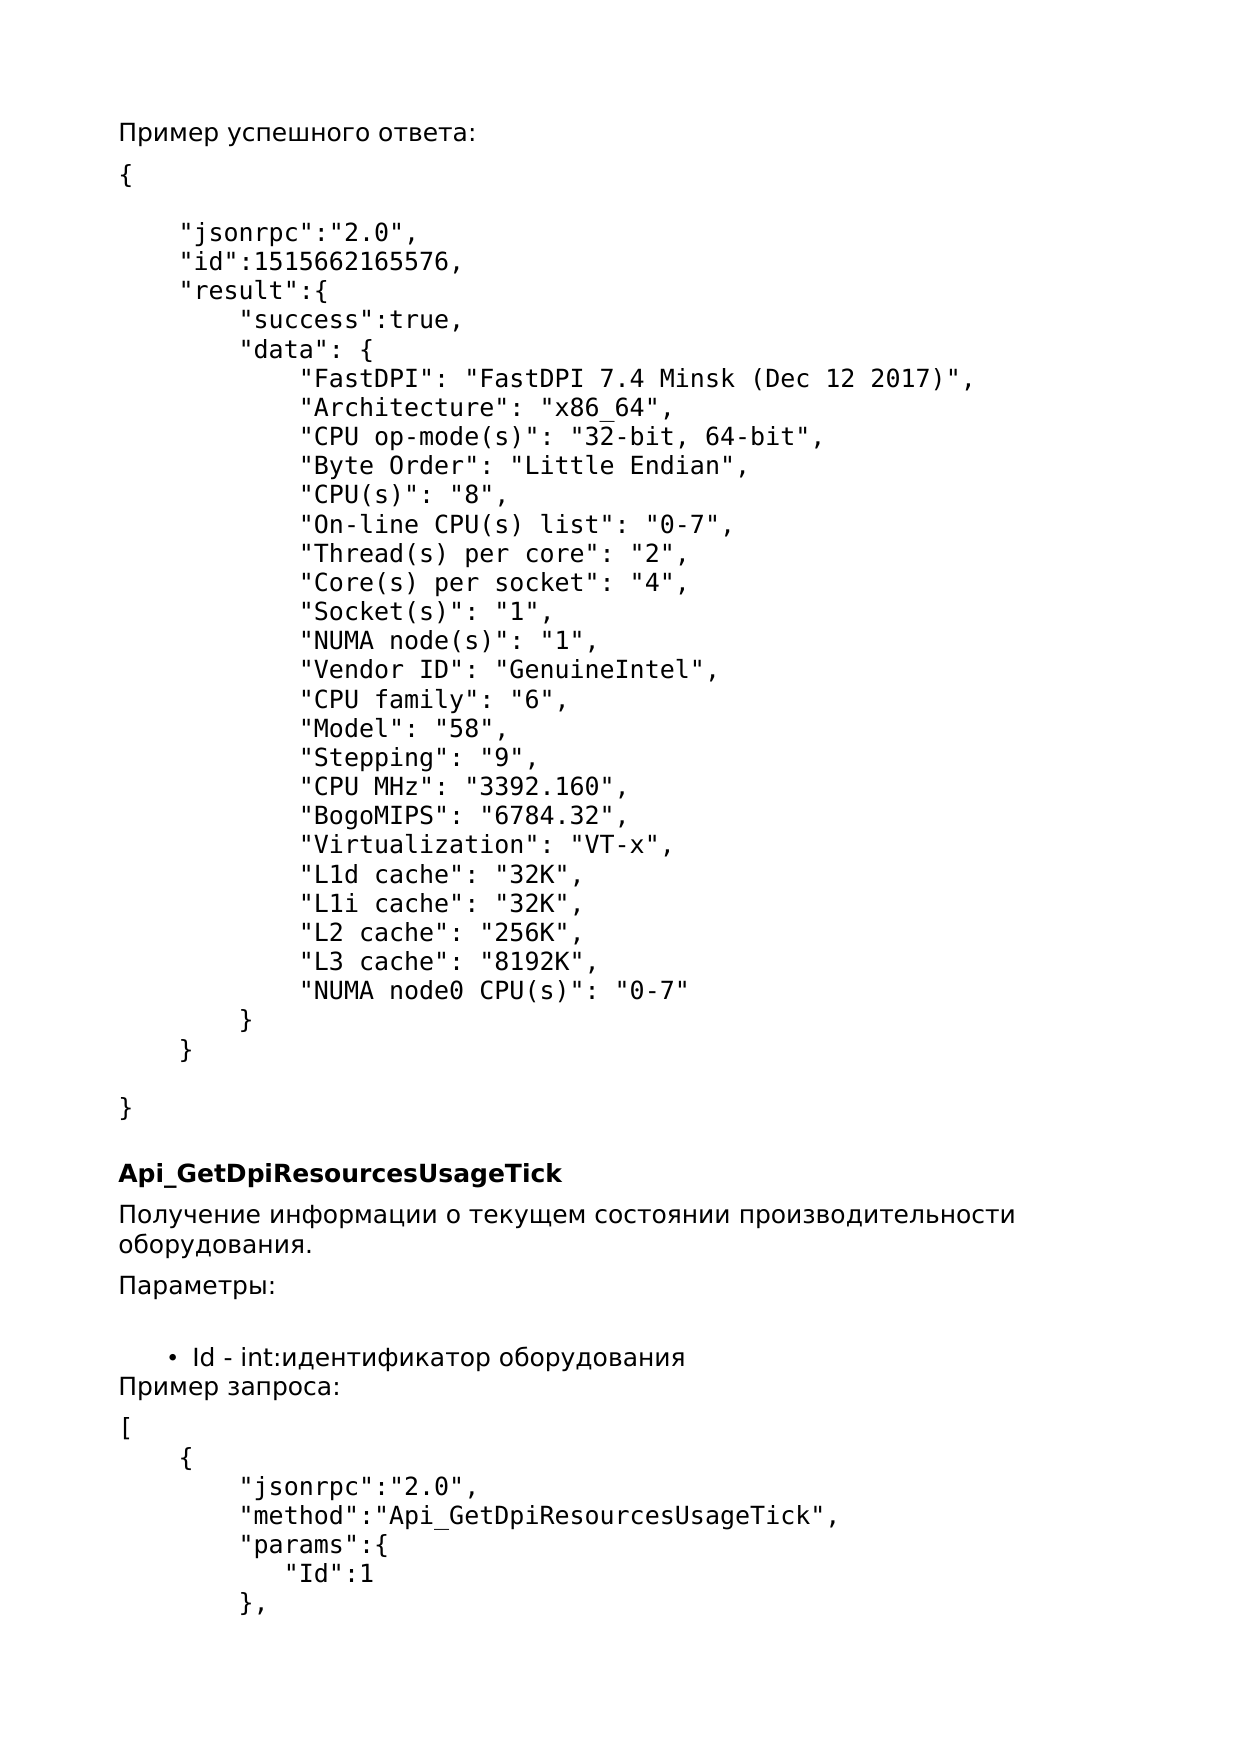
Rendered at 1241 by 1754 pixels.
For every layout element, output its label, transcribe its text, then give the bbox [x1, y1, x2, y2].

text [ { "jsonrpc":"2.0", "method":"Api_GetDpiResourcesUsageTick", "params":{ "Id":1 }, [118, 1413, 1122, 1618]
text Пример запроса: [118, 1372, 1122, 1401]
text Пример успешного ответа: [118, 118, 1122, 147]
subtitle Api_GetDpiResourcesUsageTick [118, 1159, 1122, 1188]
text { "jsonrpc":"2.0", "id":1515662165576, "result":{ "success":true, "data": { "FastDPI": "FastDPI 7.4 Minsk (Dec 12 2017)", "Architecture": "x86_64", "CPU op-mode(s)": "32-bit, 64-bit", "Byte Order": "Little Endian", "CPU(s)": "8", "On-line CPU(s) list": "0-7", "Thread(s) per core": "2", "Core(s) per socket": "4", "Socket(s)": "1", "NUMA node(s)": "1", "Vendor ID": "GenuineIntel", "CPU family": "6", "Model": "58", "Stepping": "9", "CPU MHz": "3392.160", "BogoMIPS": "6784.32", "Virtualization": "VT-x", "L1d cache": "32K", "L1i cache": "32K", "L2 cache": "256K", "L3 cache": "8192K", "NUMA node0 CPU(s)": "0-7" } } } [118, 160, 1122, 1122]
text Параметры: [118, 1272, 1122, 1301]
list Id - int:идентификатор оборудования [177, 1343, 1122, 1372]
text Получение информации о текущем состоянии производительности оборудования. [118, 1201, 1122, 1259]
